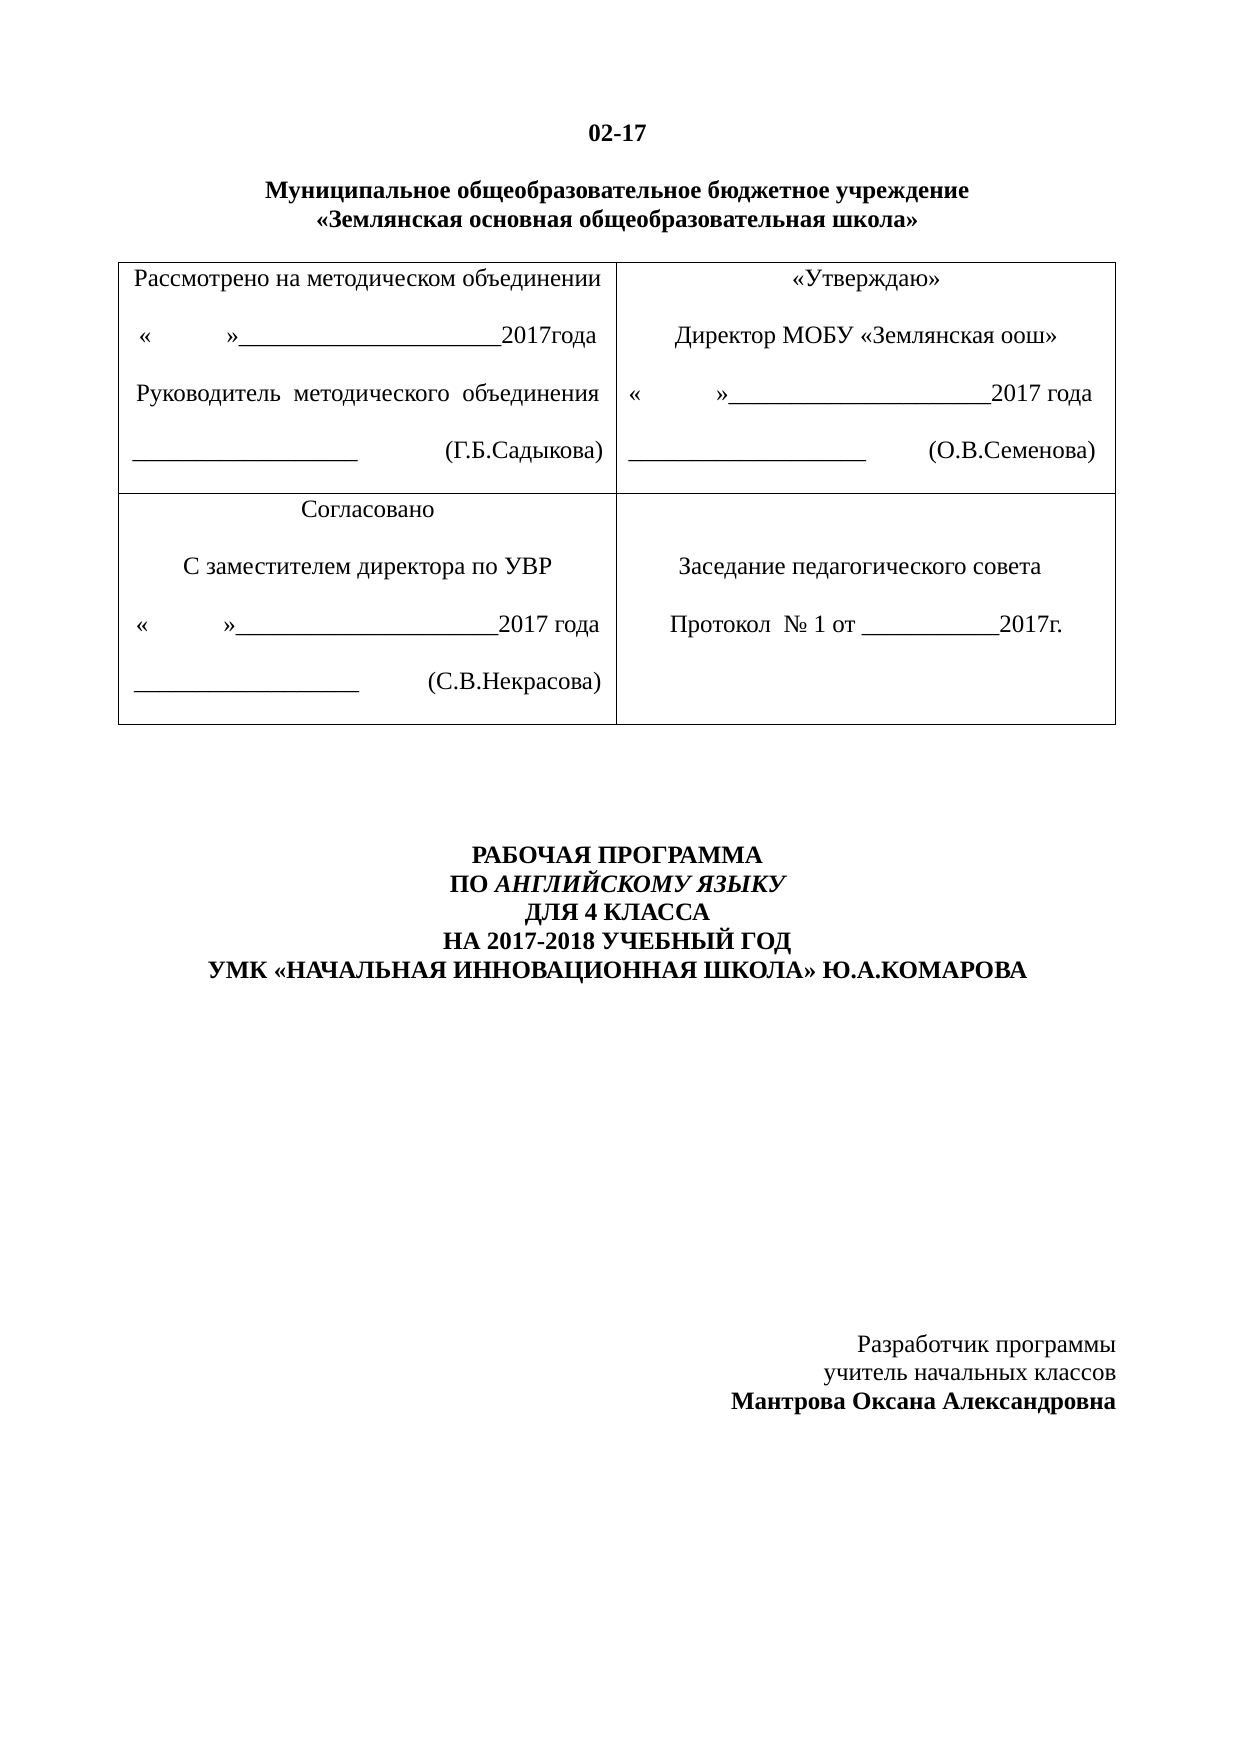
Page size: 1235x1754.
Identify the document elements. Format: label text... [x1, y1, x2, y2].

table_cell Заседание педагогического совета Протокол № 1 от ___________2017г. [617, 494, 1115, 724]
text Мантрова Оксана Александровна [118, 1386, 1116, 1415]
text Муниципальное общеобразовательное бюджетное учреждение [118, 176, 1116, 204]
text Разработчик программы учитель начальных классов [118, 1329, 1116, 1386]
table_header «Утверждаю» Директор МОБУ «Землянская оош» « »_____________________2017 года ___________________ (О.В.Семенова) [617, 263, 1115, 493]
text РАБОЧАЯ ПРОГРАММА ПО АНГЛИЙСКОМУ ЯЗЫКУ ДЛЯ 4 КЛАССА НА 2017-2018 УЧЕБНЫЙ ГОД УМК «НАЧАЛЬНАЯ ИННОВАЦИОННАЯ ШКОЛА» Ю.А.КОМАРОВА [118, 840, 1116, 984]
table_header Рассмотрено на методическом объединении « »_____________________2017года Руководитель методического объединения __________________ (Г.Б.Садыкова) [119, 263, 616, 493]
text 02-17 [118, 118, 1116, 147]
text «Землянская основная общеобразовательная школа» [118, 204, 1116, 233]
table_cell Согласовано С заместителем директора по УВР « »_____________________2017 года __________________ (С.В.Некрасова) [119, 494, 616, 724]
